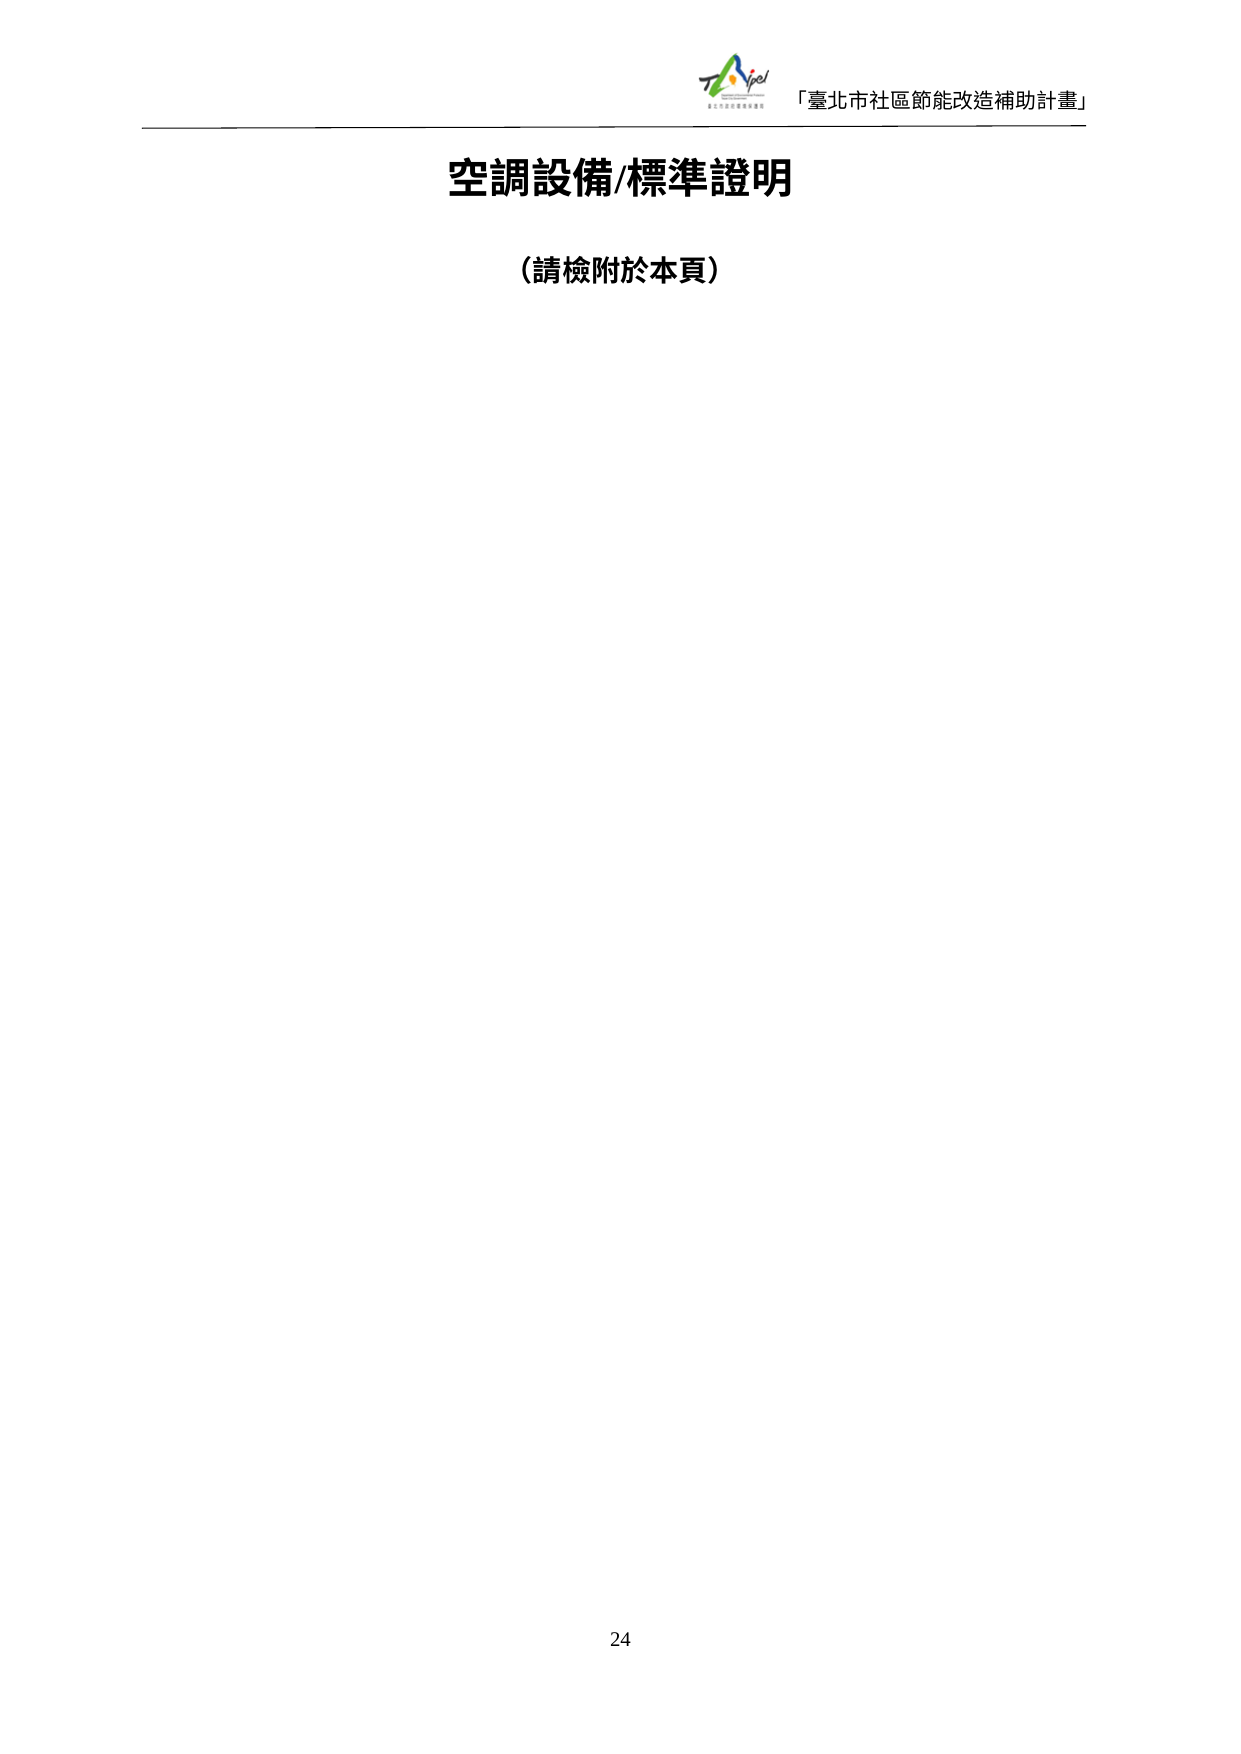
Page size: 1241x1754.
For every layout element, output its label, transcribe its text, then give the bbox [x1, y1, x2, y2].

text （請檢附於本頁） [146, 248, 1094, 290]
text 空調設備/標準證明 [146, 145, 1094, 205]
